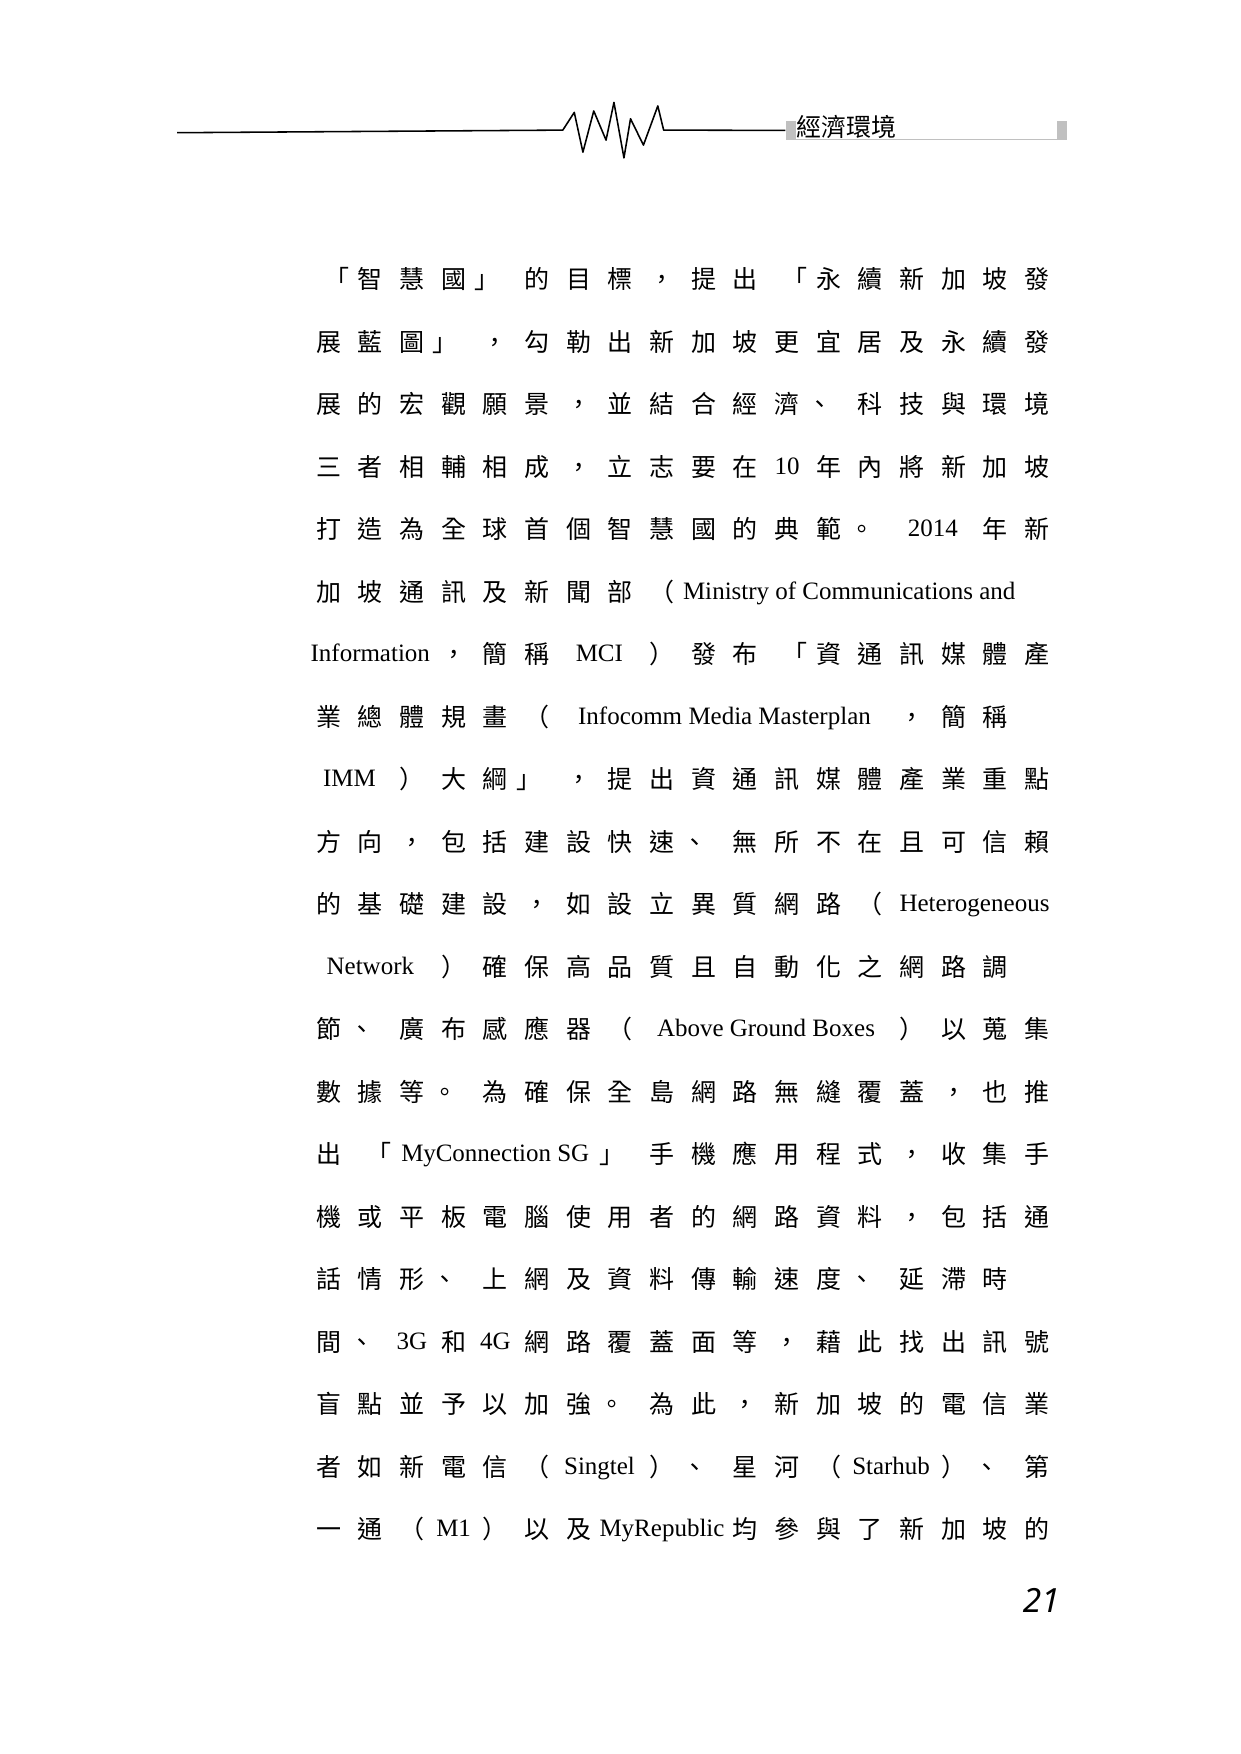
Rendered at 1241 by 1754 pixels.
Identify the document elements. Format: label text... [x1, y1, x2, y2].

text 「智慧國」的目標，提出「永續新加坡發展藍圖」，勾勒出新加坡更宜居及永續發展的宏觀願景，並結合經濟、科技與環境三者相輔相成，立志要在10年內將新加坡打造為全球首個智慧國的典範。2014年新加坡通訊及新聞部（Ministry of Communications and Information，簡稱MCI）發布「資通訊媒體產業總體規畫（Infocomm Media Masterplan，簡稱IMM）大綱」，提出資通訊媒體產業重點方向，包括建設快速、無所不在且可信賴的基礎建設，如設立異質網路（Heterogeneous Network）確保高品質且自動化之網路調節、廣布感應器（Above Ground Boxes）以蒐集數據等。為確保全島網路無縫覆蓋，也推出「MyConnection SG」手機應用程式，收集手機或平板電腦使用者的網路資料，包括通話情形、上網及資料傳輸速度、延滯時間、3G和4G網路覆蓋面等，藉此找出訊號盲點並予以加強。為此，新加坡的電信業者如新電信（Singtel）、星河（Starhub）、第一通（M1）以及MyRepublic均參與了新加坡的 [281, 236, 1058, 1549]
